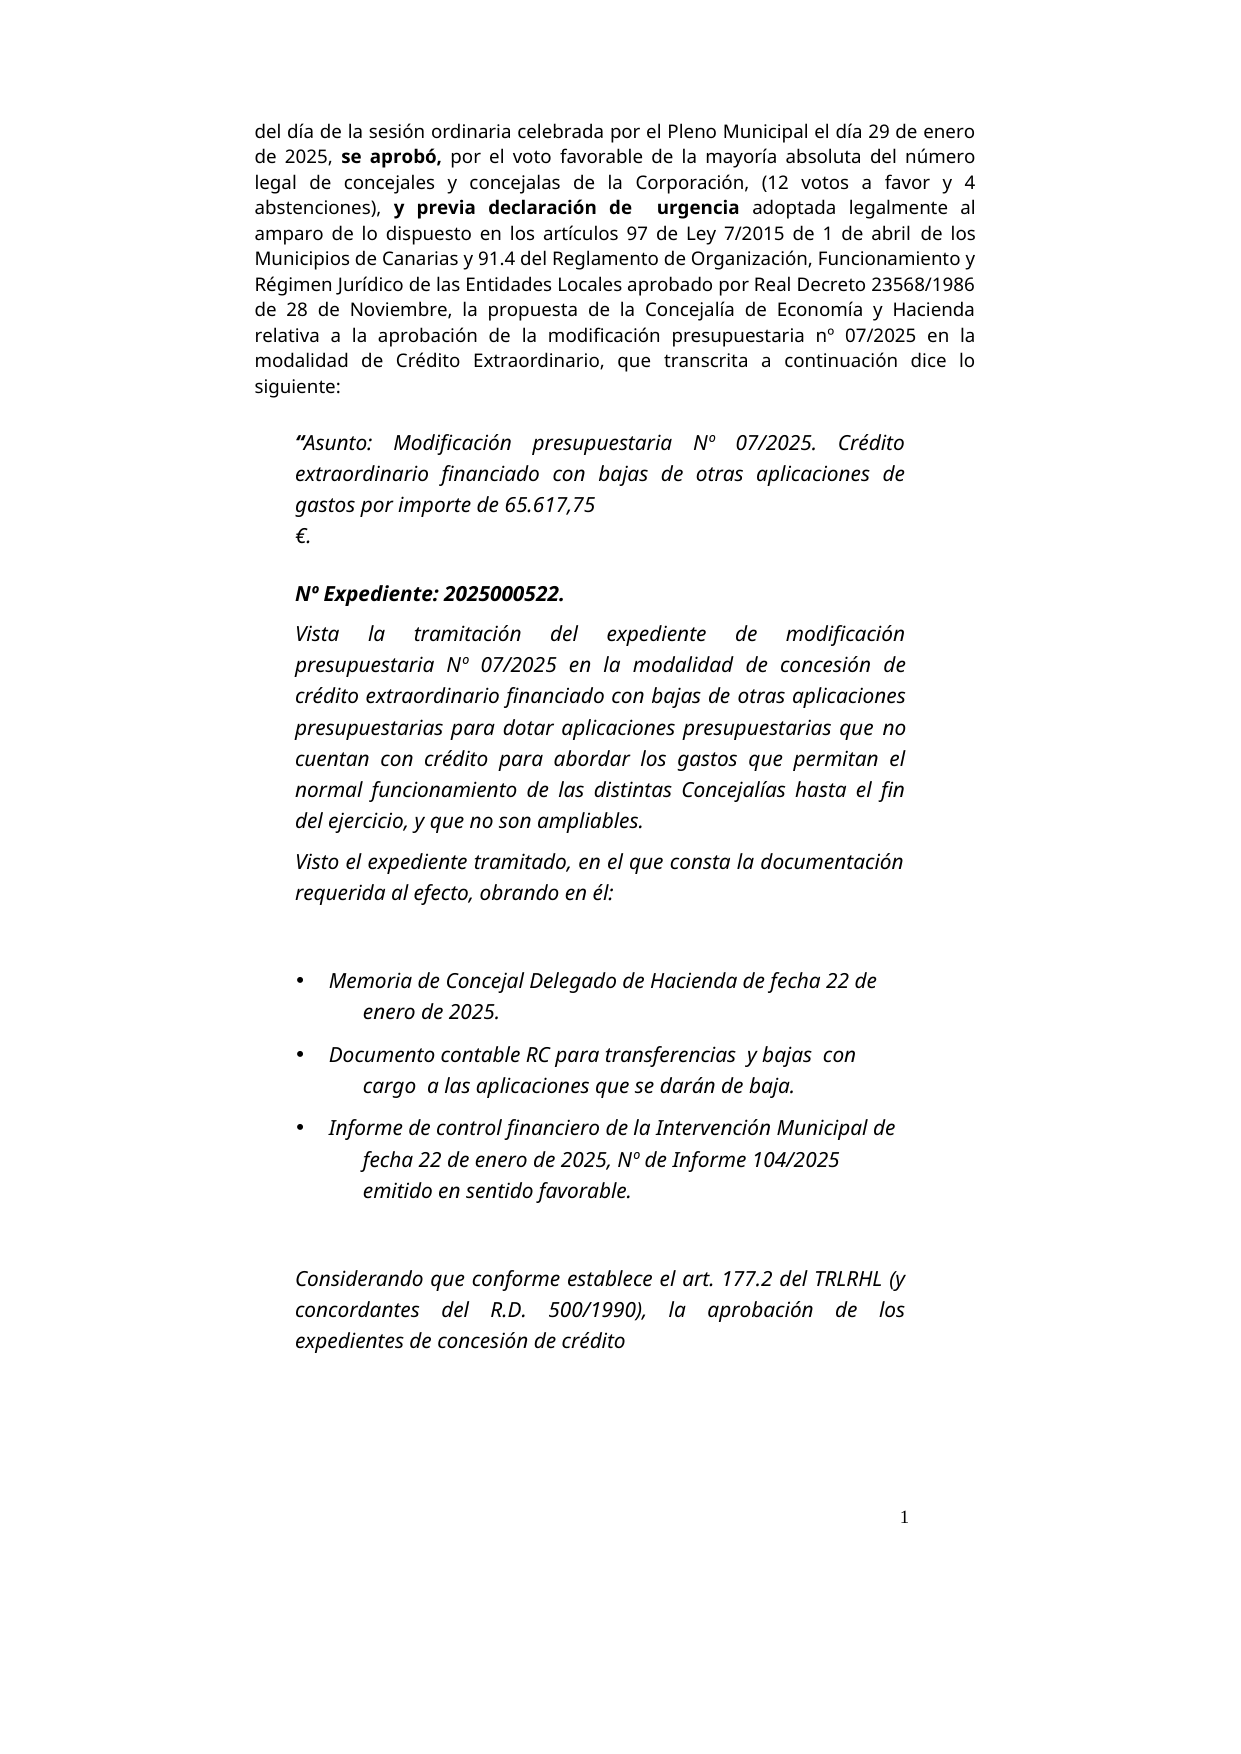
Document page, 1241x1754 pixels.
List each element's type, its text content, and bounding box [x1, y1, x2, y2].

text Considerando que conforme establece el art. 177.2 del TRLRHL (y concordantes del R.D. 500/1990), la aprobación de los expedientes de concesión de crédito [295, 1264, 908, 1355]
text Visto el expediente tramitado, en el que consta la documentación requerida al efecto, obrando en él: [295, 847, 907, 907]
text “Asunto: Modificación presupuestaria Nº 07/2025. Crédito extraordinario financiado con bajas de otras aplicaciones de gastos por importe de 65.617,75 [295, 428, 908, 519]
list Memoria de Concejal Delegado de Hacienda de fecha 22 de enero de 2025. [296, 966, 907, 1026]
text 1 [118, 1506, 909, 1528]
list Informe de control financiero de la Intervención Municipal de fecha 22 de enero de 2025, Nº de Informe 104/2025 emitido en sentido favorable. [296, 1113, 907, 1204]
text €. [295, 522, 1122, 550]
list Documento contable RC para transferencias y bajas con cargo a las aplicaciones que se darán de baja. [296, 1040, 907, 1100]
text Vista la tramitación del expediente de modificación presupuestaria Nº 07/2025 en la modalidad de concesión de crédito extraordinario financiado con bajas de otras aplicaciones presupuestarias para dotar aplicaciones presupuestarias que no cuentan con crédito para abordar los gastos que permitan el normal funcionamiento de las distintas Concejalías hasta el fin del ejercicio, y que no son ampliables. [295, 619, 908, 835]
text del día de la sesión ordinaria celebrada por el Pleno Municipal el día 29 de enero de 2025, se aprobó, por el voto favorable de la mayoría absoluta del número legal de concejales y concejalas de la Corporación, (12 votos a favor y 4 abstenciones), y previa declaración de urgencia adoptada legalmente al amparo de lo dispuesto en los artículos 97 de Ley 7/2015 de 1 de abril de los Municipios de Canarias y 91.4 del Reglamento de Organización, Funcionamiento y Régimen Jurídico de las Entidades Locales aprobado por Real Decreto 23568/1986 de 28 de Noviembre, la propuesta de la Concejalía de Economía y Hacienda relativa a la aprobación de la modificación presupuestaria nº 07/2025 en la modalidad de Crédito Extraordinario, que transcrita a continuación dice lo siguiente: [254, 118, 976, 399]
text Nº Expediente: 2025000522. [295, 579, 1122, 607]
